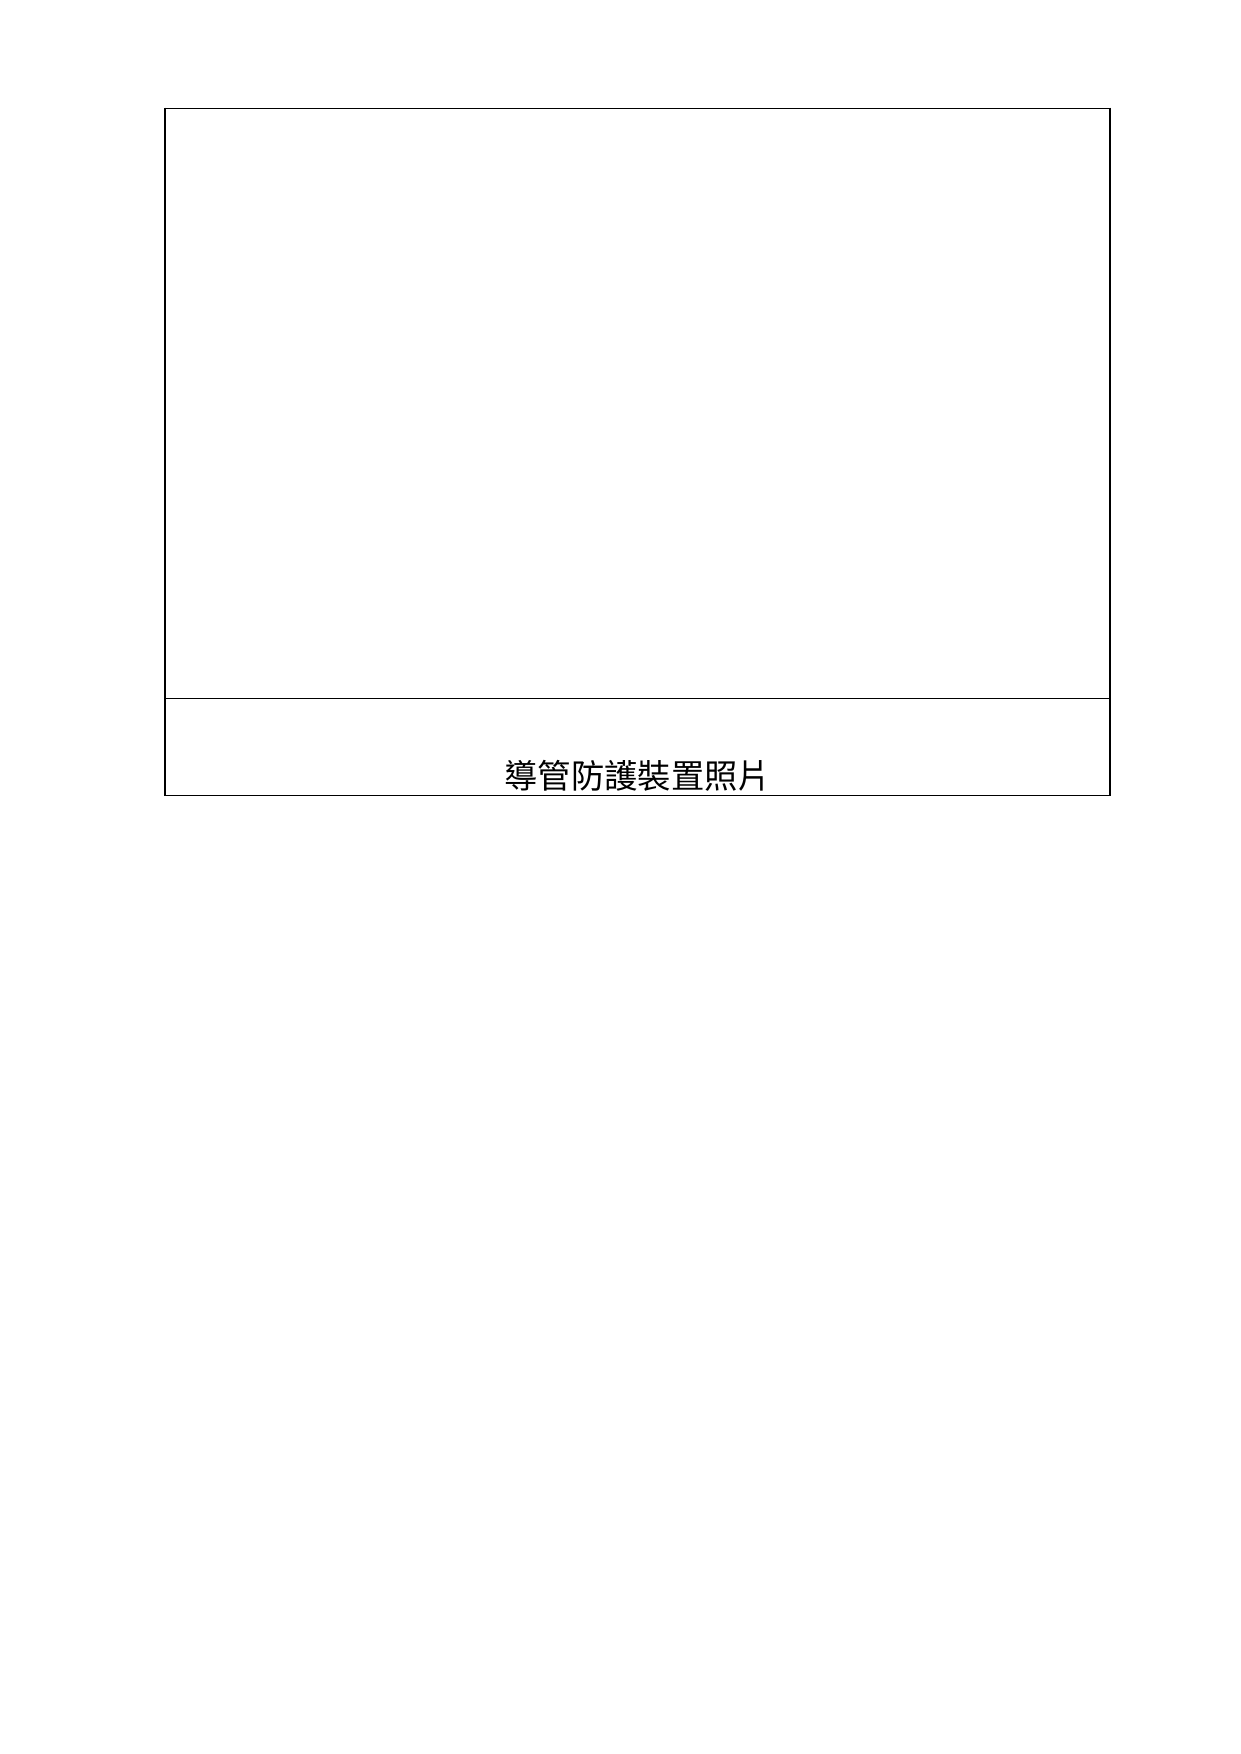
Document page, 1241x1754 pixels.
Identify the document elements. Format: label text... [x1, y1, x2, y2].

table_cell 導管防護裝置照片 [166, 699, 1109, 795]
table_cell [166, 109, 1109, 698]
